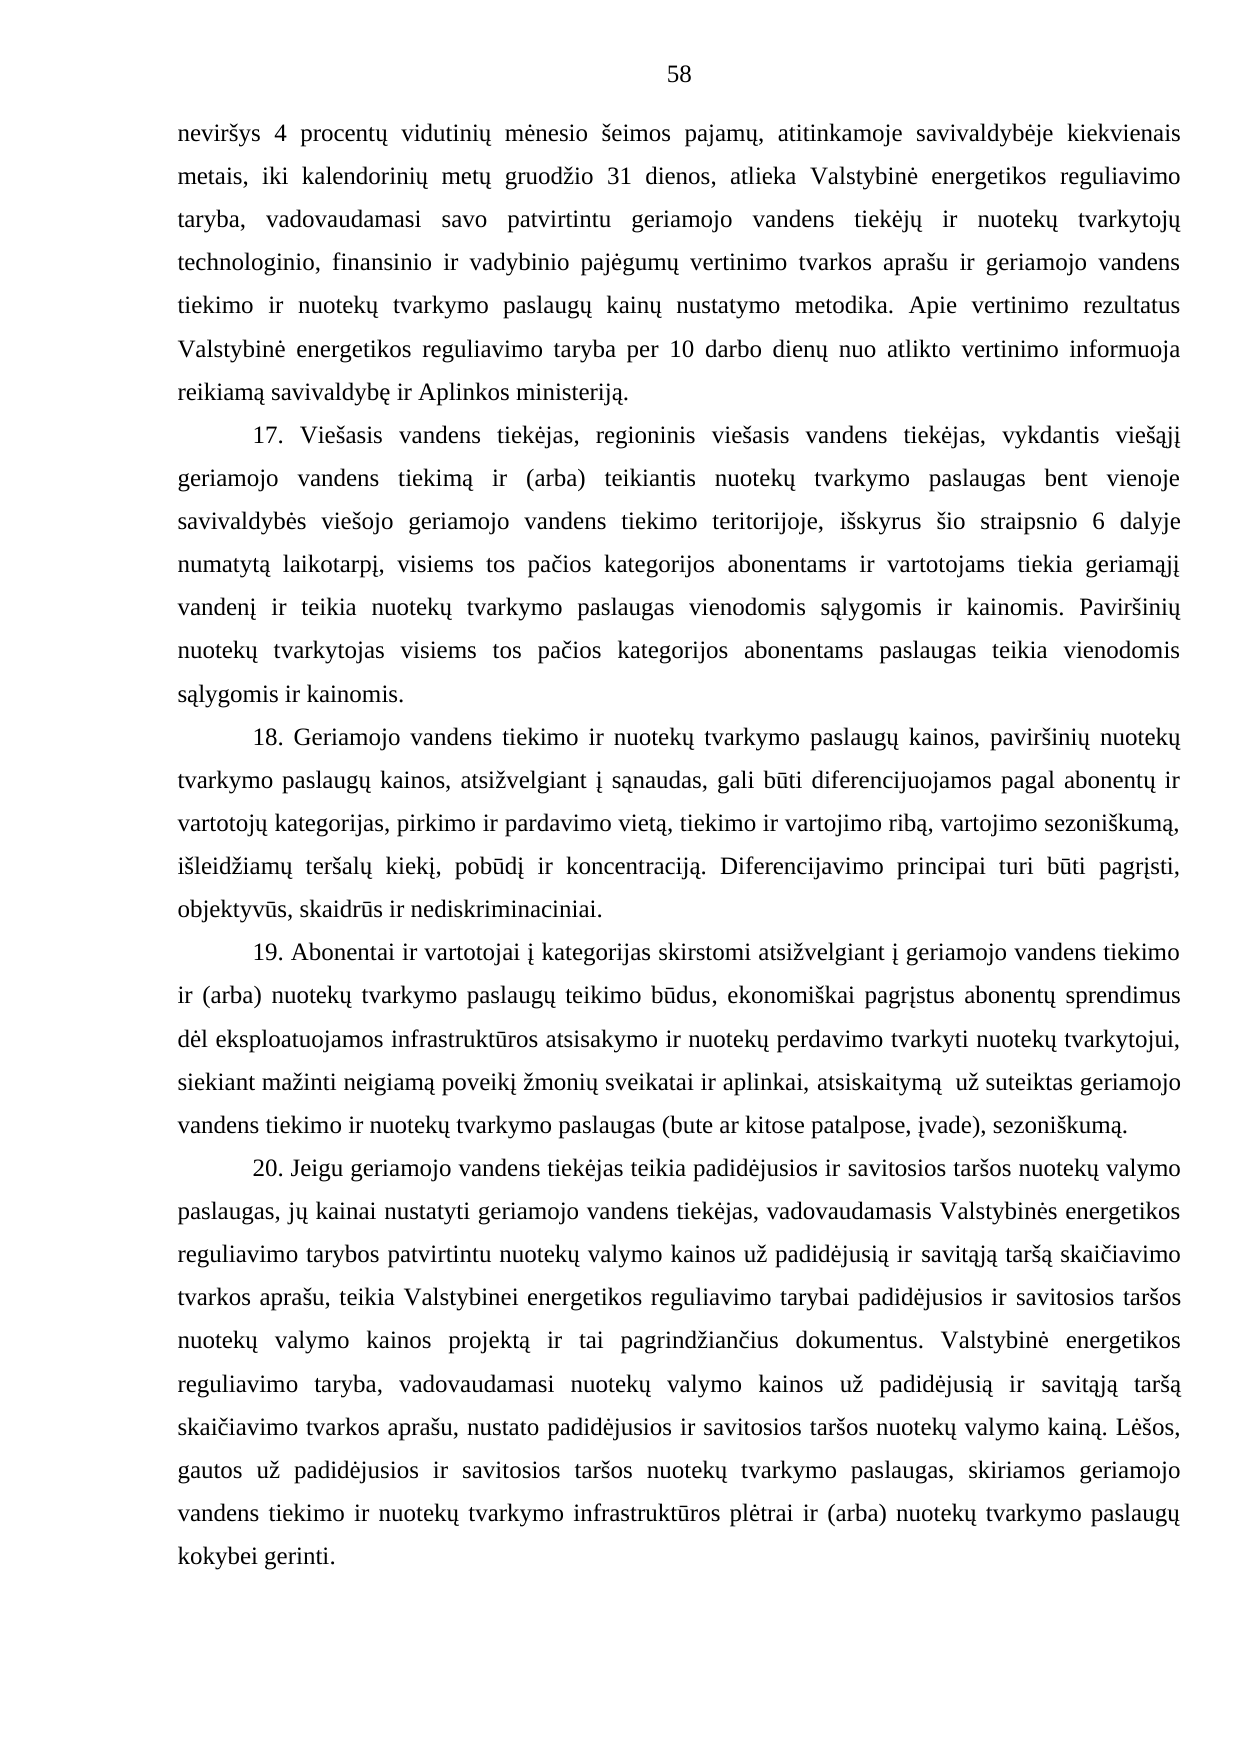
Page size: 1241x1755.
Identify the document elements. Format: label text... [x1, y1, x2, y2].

text 19. Abonentai ir vartotojai į kategorijas skirstomi atsižvelgiant į geriamojo vandens tiekimo ir (arba) nuotekų tvarkymo paslaugų teikimo būdus, ekonomiškai pagrįstus abonentų sprendimus dėl eksploatuojamos infrastruktūros atsisakymo ir nuotekų perdavimo tvarkyti nuotekų tvarkytojui, siekiant mažinti neigiamą poveikį žmonių sveikatai ir aplinkai, atsiskaitymą už suteiktas geriamojo vandens tiekimo ir nuotekų tvarkymo paslaugas (bute ar kitose patalpose, įvade), sezoniškumą. [177, 937, 1181, 1139]
text 20. Jeigu geriamojo vandens tiekėjas teikia padidėjusios ir savitosios taršos nuotekų valymo paslaugas, jų kainai nustatyti geriamojo vandens tiekėjas, vadovaudamasis Valstybinės energetikos reguliavimo tarybos patvirtintu nuotekų valymo kainos už padidėjusią ir savitąją taršą skaičiavimo tvarkos aprašu, teikia Valstybinei energetikos reguliavimo tarybai padidėjusios ir savitosios taršos nuotekų valymo kainos projektą ir tai pagrindžiančius dokumentus. Valstybinė energetikos reguliavimo taryba, vadovaudamasi nuotekų valymo kainos už padidėjusią ir savitąją taršą skaičiavimo tvarkos aprašu, nustato padidėjusios ir savitosios taršos nuotekų valymo kainą. Lėšos, gautos už padidėjusios ir savitosios taršos nuotekų tvarkymo paslaugas, skiriamos geriamojo vandens tiekimo ir nuotekų tvarkymo infrastruktūros plėtrai ir (arba) nuotekų tvarkymo paslaugų kokybei gerinti. [177, 1153, 1181, 1570]
text neviršys 4 procentų vidutinių mėnesio šeimos pajamų, atitinkamoje savivaldybėje kiekvienais metais, iki kalendorinių metų gruodžio 31 dienos, atlieka Valstybinė energetikos reguliavimo taryba, vadovaudamasi savo patvirtintu geriamojo vandens tiekėjų ir nuotekų tvarkytojų technologinio, finansinio ir vadybinio pajėgumų vertinimo tvarkos aprašu ir geriamojo vandens tiekimo ir nuotekų tvarkymo paslaugų kainų nustatymo metodika. Apie vertinimo rezultatus Valstybinė energetikos reguliavimo taryba per 10 darbo dienų nuo atlikto vertinimo informuoja reikiamą savivaldybę ir Aplinkos ministeriją. [177, 118, 1181, 406]
text 17. Viešasis vandens tiekėjas, regioninis viešasis vandens tiekėjas, vykdantis viešąjį geriamojo vandens tiekimą ir (arba) teikiantis nuotekų tvarkymo paslaugas bent vienoje savivaldybės viešojo geriamojo vandens tiekimo teritorijoje, išskyrus šio straipsnio 6 dalyje numatytą laikotarpį, visiems tos pačios kategorijos abonentams ir vartotojams tiekia geriamąjį vandenį ir teikia nuotekų tvarkymo paslaugas vienodomis sąlygomis ir kainomis. Paviršinių nuotekų tvarkytojas visiems tos pačios kategorijos abonentams paslaugas teikia vienodomis sąlygomis ir kainomis. [177, 420, 1181, 707]
text 18. Geriamojo vandens tiekimo ir nuotekų tvarkymo paslaugų kainos, paviršinių nuotekų tvarkymo paslaugų kainos, atsižvelgiant į sąnaudas, gali būti diferencijuojamos pagal abonentų ir vartotojų kategorijas, pirkimo ir pardavimo vietą, tiekimo ir vartojimo ribą, vartojimo sezoniškumą, išleidžiamų teršalų kiekį, pobūdį ir koncentraciją. Diferencijavimo principai turi būti pagrįsti, objektyvūs, skaidrūs ir nediskriminaciniai. [177, 722, 1181, 923]
